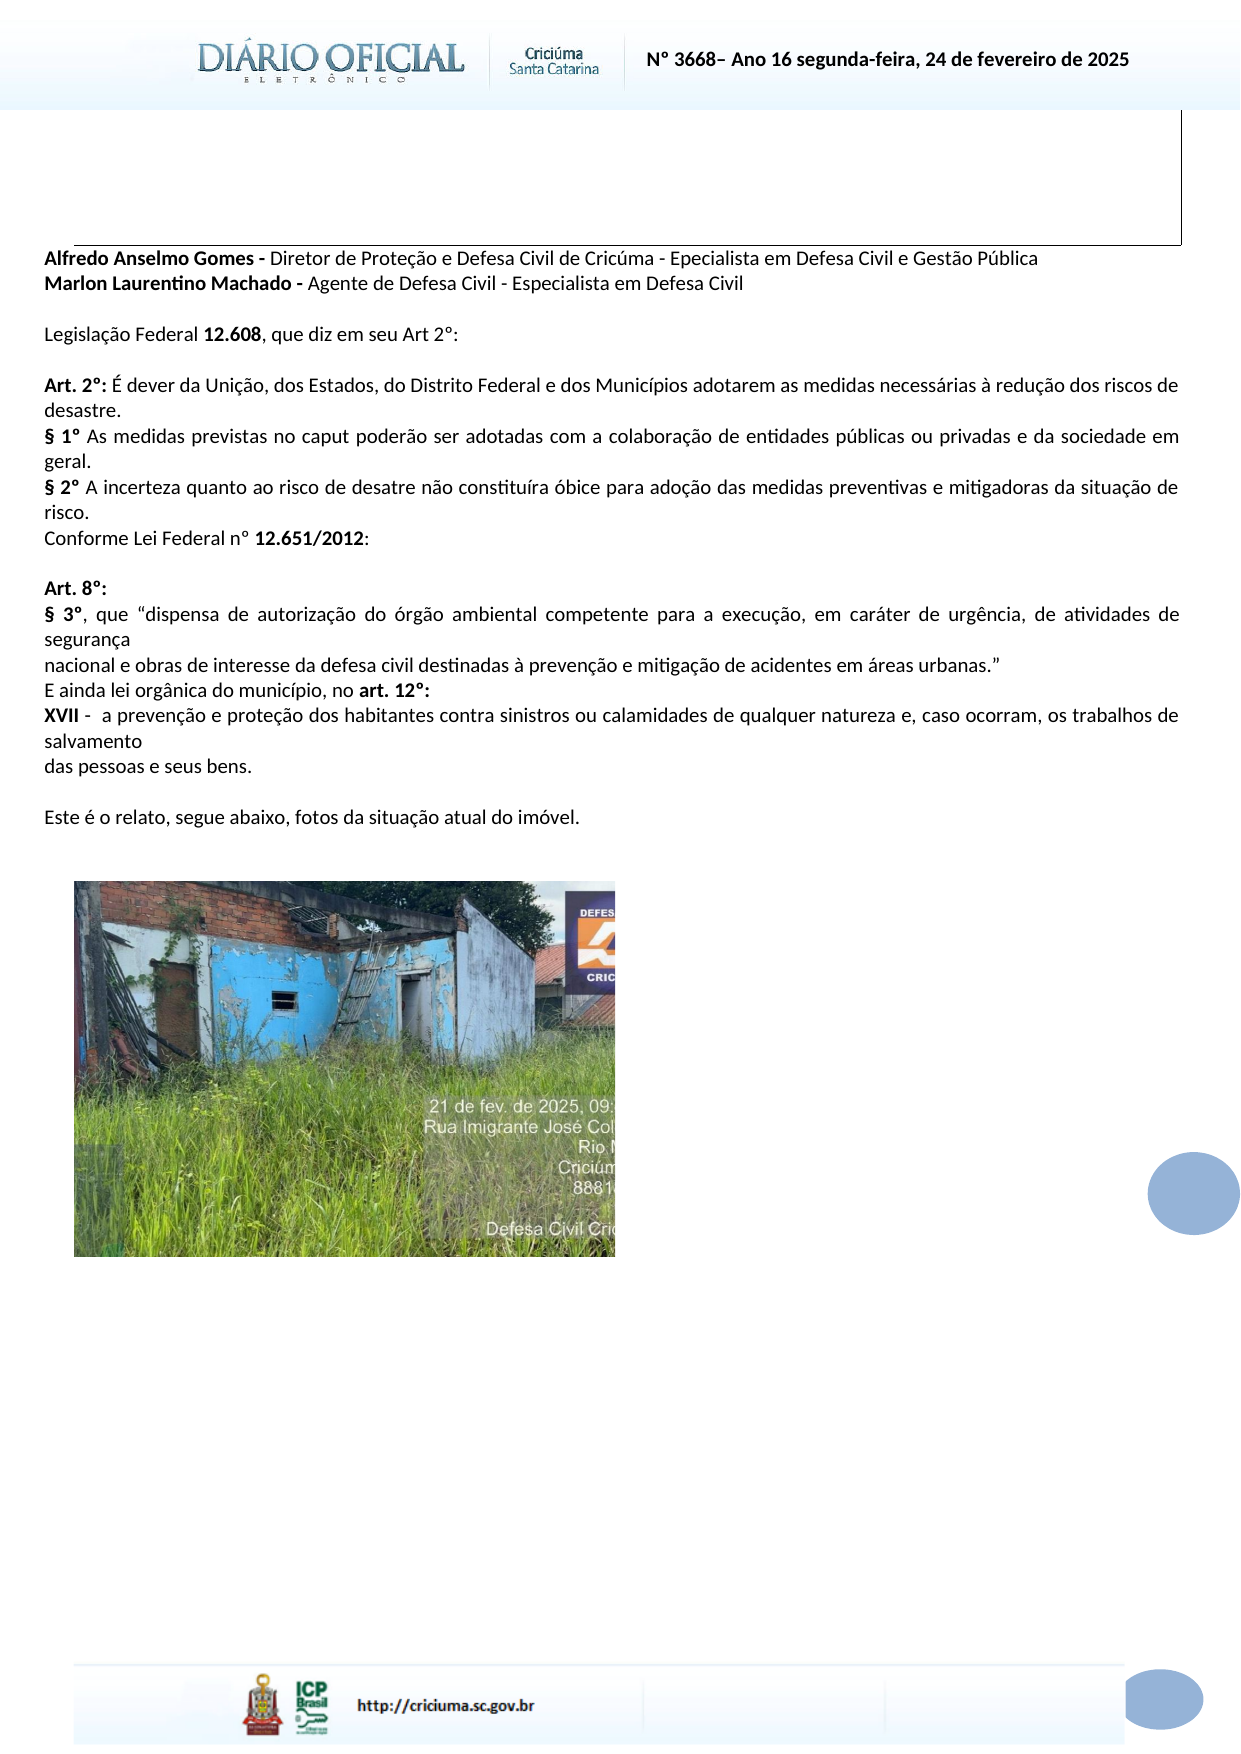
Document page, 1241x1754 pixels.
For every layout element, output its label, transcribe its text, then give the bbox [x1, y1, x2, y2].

text § 3º, que “dispensa de autorização do órgão ambiental competente para a execução, em caráter de urgência, de atividades de segurança [44, 601, 1181, 652]
text das pessoas e seus bens. [44, 753, 1181, 779]
text E ainda lei orgânica do município, no art. 12º: [44, 677, 1181, 703]
text Marlon Laurentino Machado - Agente de Defesa Civil - Especialista em Defesa Civil [44, 271, 1181, 296]
text XVII - a prevenção e proteção dos habitantes contra sinistros ou calamidades de qualquer natureza e, caso ocorram, os trabalhos de salvamento [44, 703, 1181, 753]
text § 1º As medidas previstas no caput poderão ser adotadas com a colaboração de entidades públicas ou privadas e da sociedade em geral. [44, 423, 1181, 474]
text nacional e obras de interesse da defesa civil destinadas à prevenção e mitigação de acidentes em áreas urbanas.” [44, 652, 1181, 677]
text Art. 8º: [44, 576, 1181, 601]
text Alfredo Anselmo Gomes - Diretor de Proteção e Defesa Civil de Cricúma - Epecialista em Defesa Civil e Gestão Pública [44, 245, 1181, 271]
text § 2º A incerteza quanto ao risco de desatre não constituíra óbice para adoção das medidas preventivas e mitigadoras da situação de risco. [44, 474, 1181, 525]
text Conforme Lei Federal nº 12.651/2012: [44, 525, 1181, 550]
text desastre. [44, 398, 1181, 423]
text Art. 2º: É dever da Unição, dos Estados, do Distrito Federal e dos Municípios adotarem as medidas necessárias à redução dos riscos de [44, 372, 1181, 398]
text Legislação Federal 12.608, que diz em seu Art 2º: [44, 321, 1181, 347]
text Este é o relato, segue abaixo, fotos da situação atual do imóvel. [44, 804, 1181, 830]
